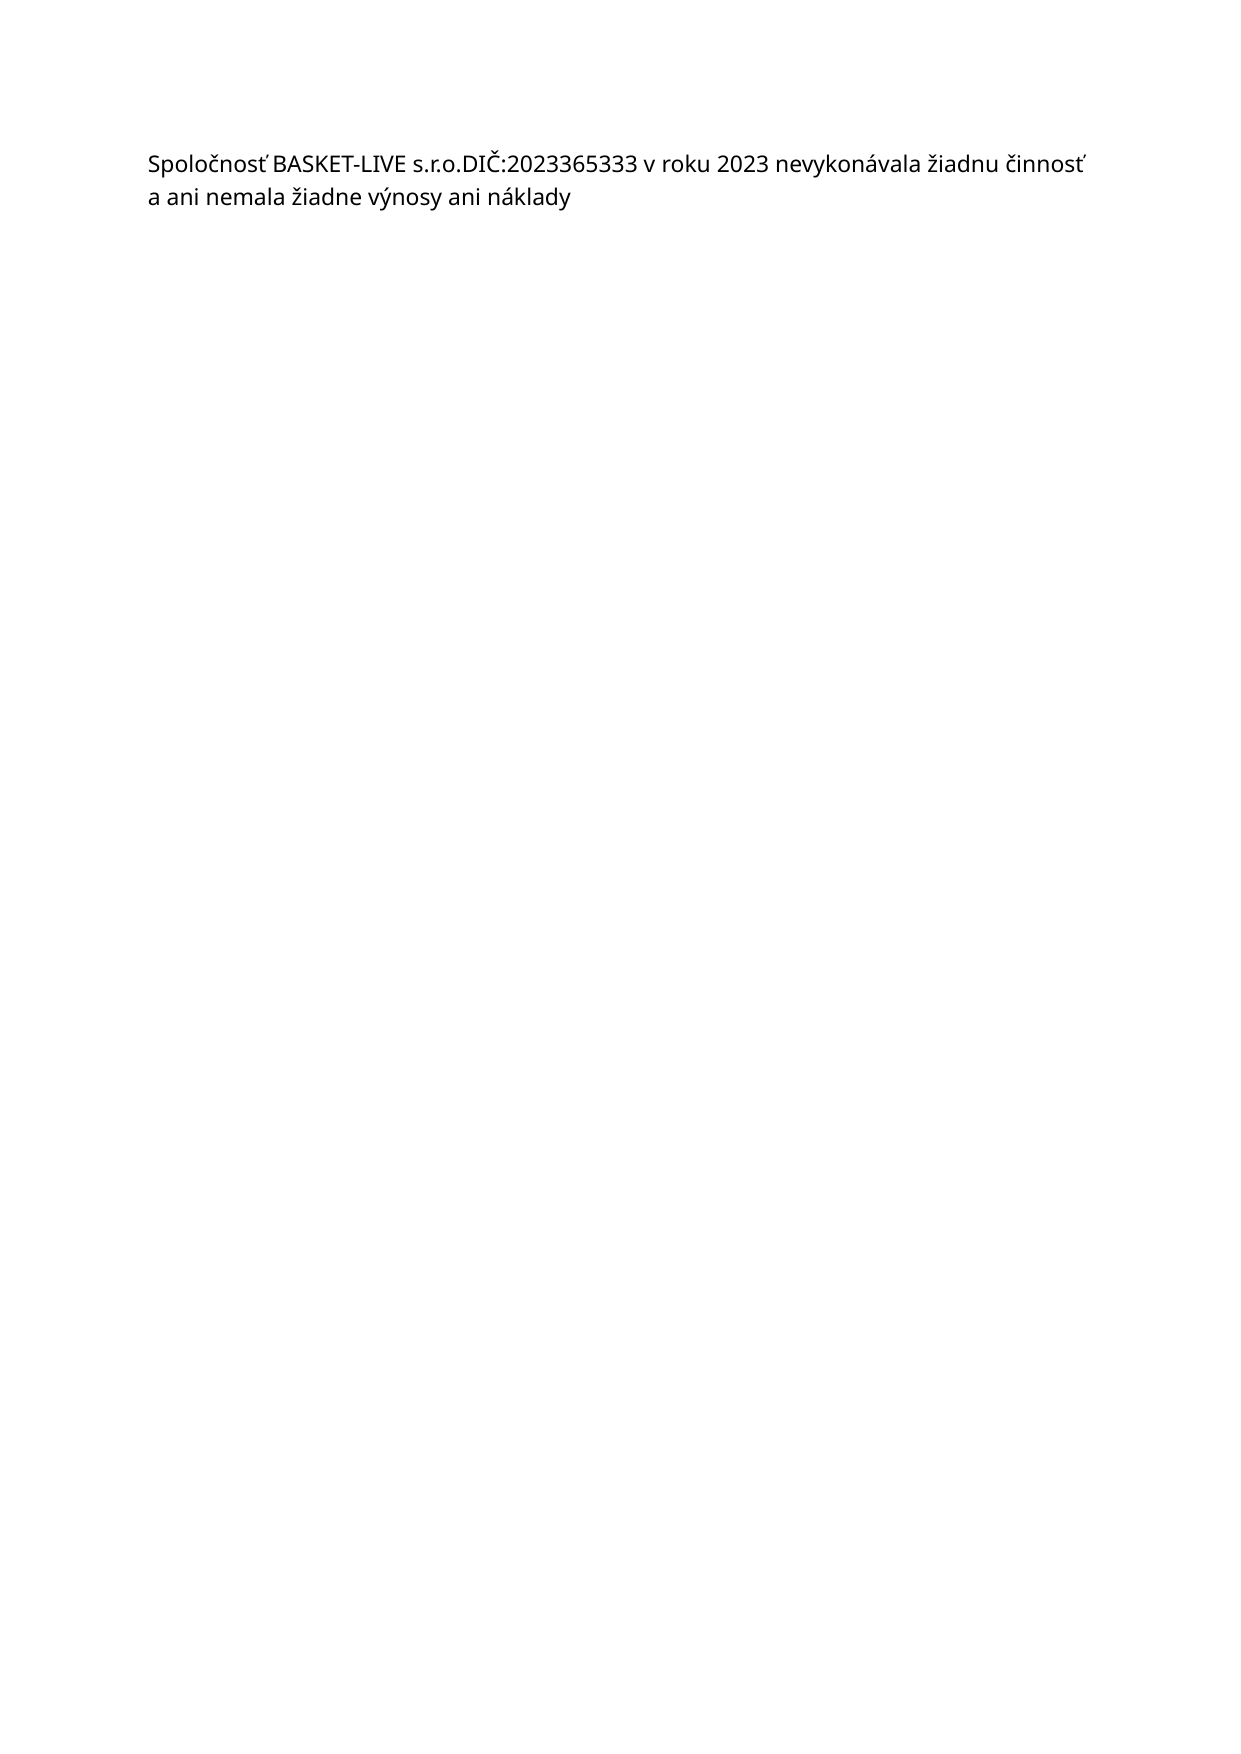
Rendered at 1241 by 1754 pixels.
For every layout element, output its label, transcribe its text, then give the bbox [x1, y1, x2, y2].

text Spoločnosť BASKET-LIVE s.r.o.DIČ:2023365333 v roku 2023 nevykonávala žiadnu činnosť a ani nemala žiadne výnosy ani náklady [148, 148, 1093, 212]
